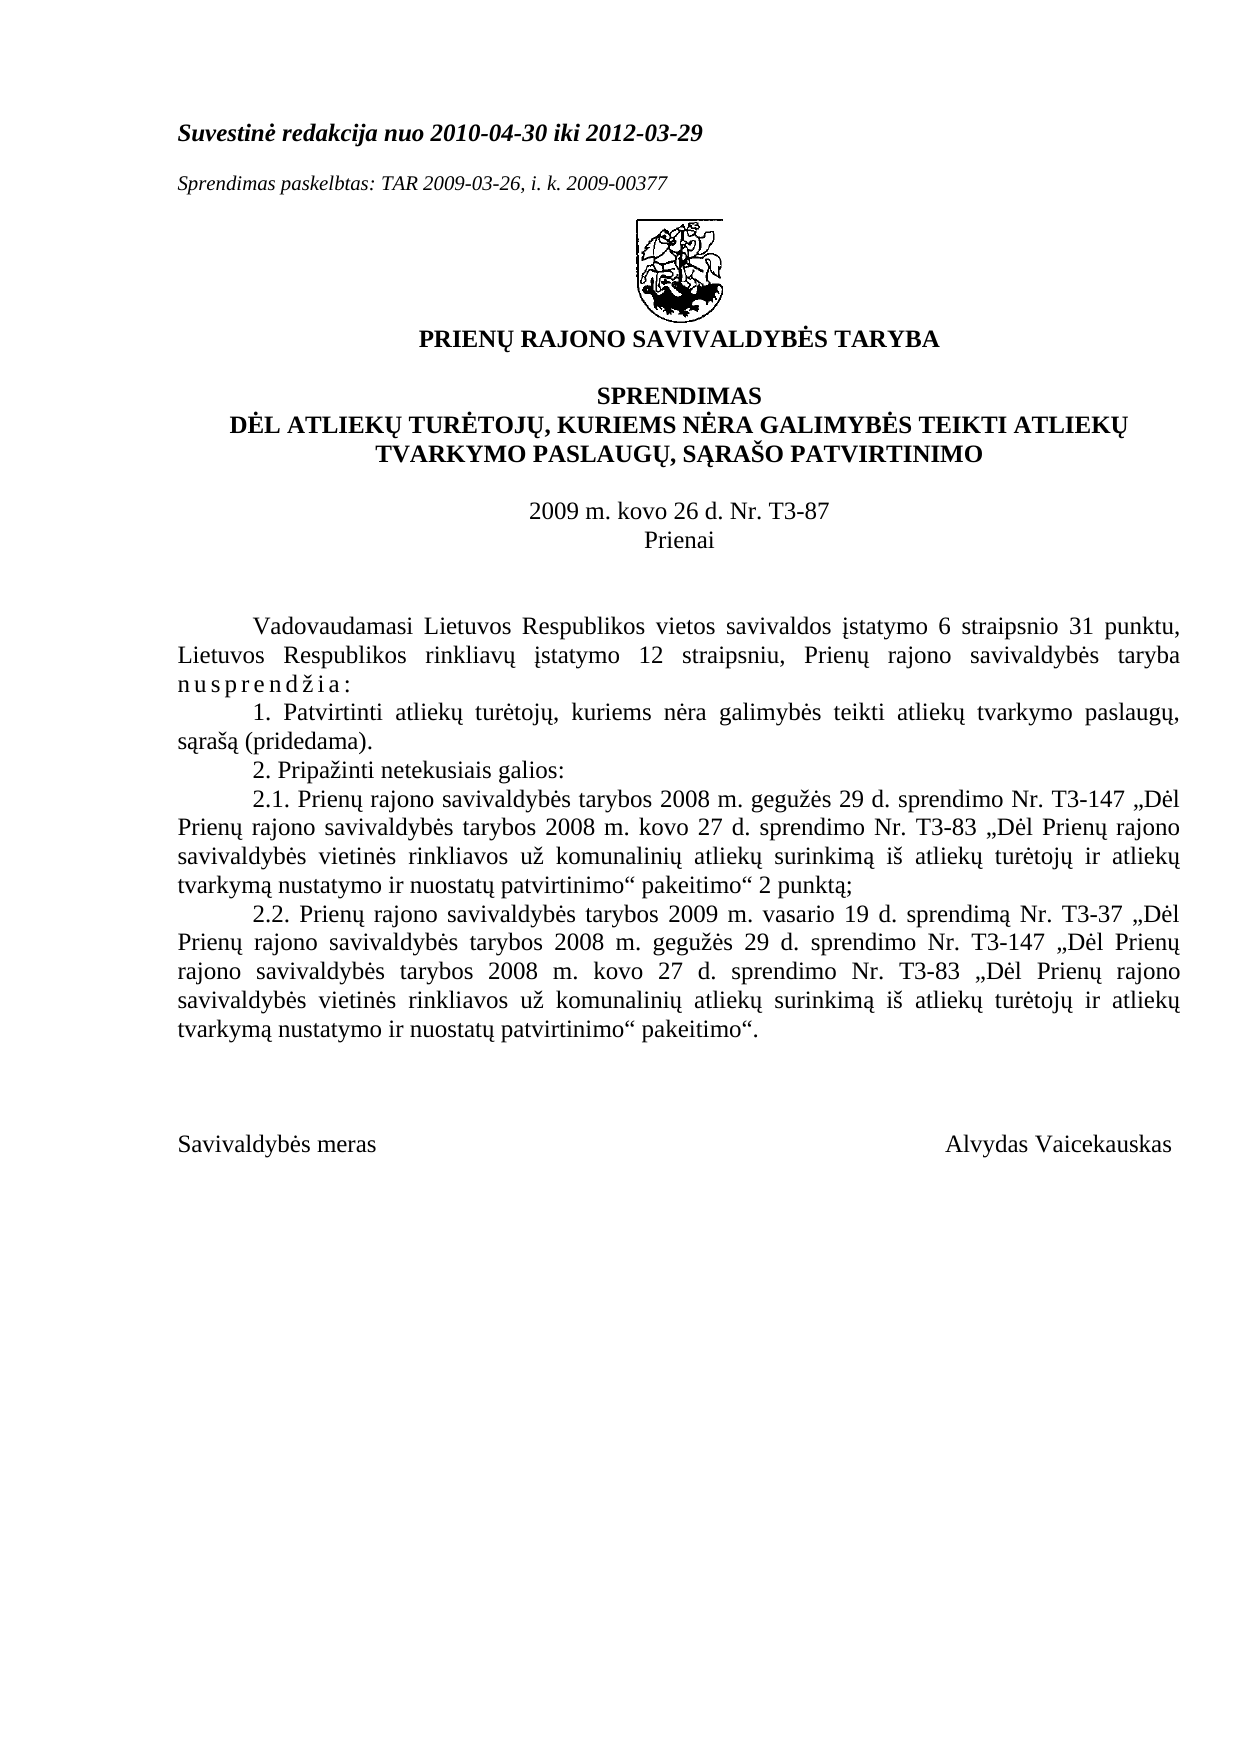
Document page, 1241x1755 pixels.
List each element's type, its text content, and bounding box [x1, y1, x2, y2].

text 2.1. Prienų rajono savivaldybės tarybos 2008 m. gegužės 29 d. sprendimo Nr. T3-147 „Dėl Prienų rajono savivaldybės tarybos 2008 m. kovo 27 d. sprendimo Nr. T3-83 „Dėl Prienų rajono savivaldybės vietinės rinkliavos už komunalinių atliekų surinkimą iš atliekų turėtojų ir atliekų tvarkymą nustatymo ir nuostatų patvirtinimo“ pakeitimo“ 2 punktą; [177, 784, 1181, 899]
text 2009 m. kovo 26 d. Nr. T3-87 [177, 496, 1181, 525]
text Prienai [177, 525, 1181, 554]
text 1. Patvirtinti atliekų turėtojų, kuriems nėra galimybės teikti atliekų tvarkymo paslaugų, sąrašą (pridedama). [177, 697, 1181, 755]
text SPRENDIMAS [177, 381, 1181, 410]
text Sprendimas paskelbtas: TAR 2009-03-26, i. k. 2009-00377 [177, 171, 1181, 195]
text 2.2. Prienų rajono savivaldybės tarybos 2009 m. vasario 19 d. sprendimą Nr. T3-37 „Dėl Prienų rajono savivaldybės tarybos 2008 m. gegužės 29 d. sprendimo Nr. T3-147 „Dėl Prienų rajono savivaldybės tarybos 2008 m. kovo 27 d. sprendimo Nr. T3-83 „Dėl Prienų rajono savivaldybės vietinės rinkliavos už komunalinių atliekų surinkimą iš atliekų turėtojų ir atliekų tvarkymą nustatymo ir nuostatų patvirtinimo“ pakeitimo“. [177, 899, 1181, 1042]
text Savivaldybės meras Alvydas Vaicekauskas [177, 1129, 1181, 1157]
text DĖL ATLIEKŲ TURĖTOJŲ, KURIEMS NĖRA GALIMYBĖS TEIKTI ATLIEKŲ TVARKYMO PASLAUGŲ, SĄRAŠO PATVIRTINIMO [177, 410, 1181, 467]
text Suvestinė redakcija nuo 2010-04-30 iki 2012-03-29 [177, 118, 1181, 147]
text Vadovaudamasi Lietuvos Respublikos vietos savivaldos įstatymo 6 straipsnio 31 punktu, Lietuvos Respublikos rinkliavų įstatymo 12 straipsniu, Prienų rajono savivaldybės taryba nusprendžia: [177, 611, 1181, 697]
text 2. Pripažinti netekusiais galios: [177, 755, 1181, 784]
text PRIENŲ RAJONO SAVIVALDYBĖS TARYBA [177, 324, 1181, 352]
